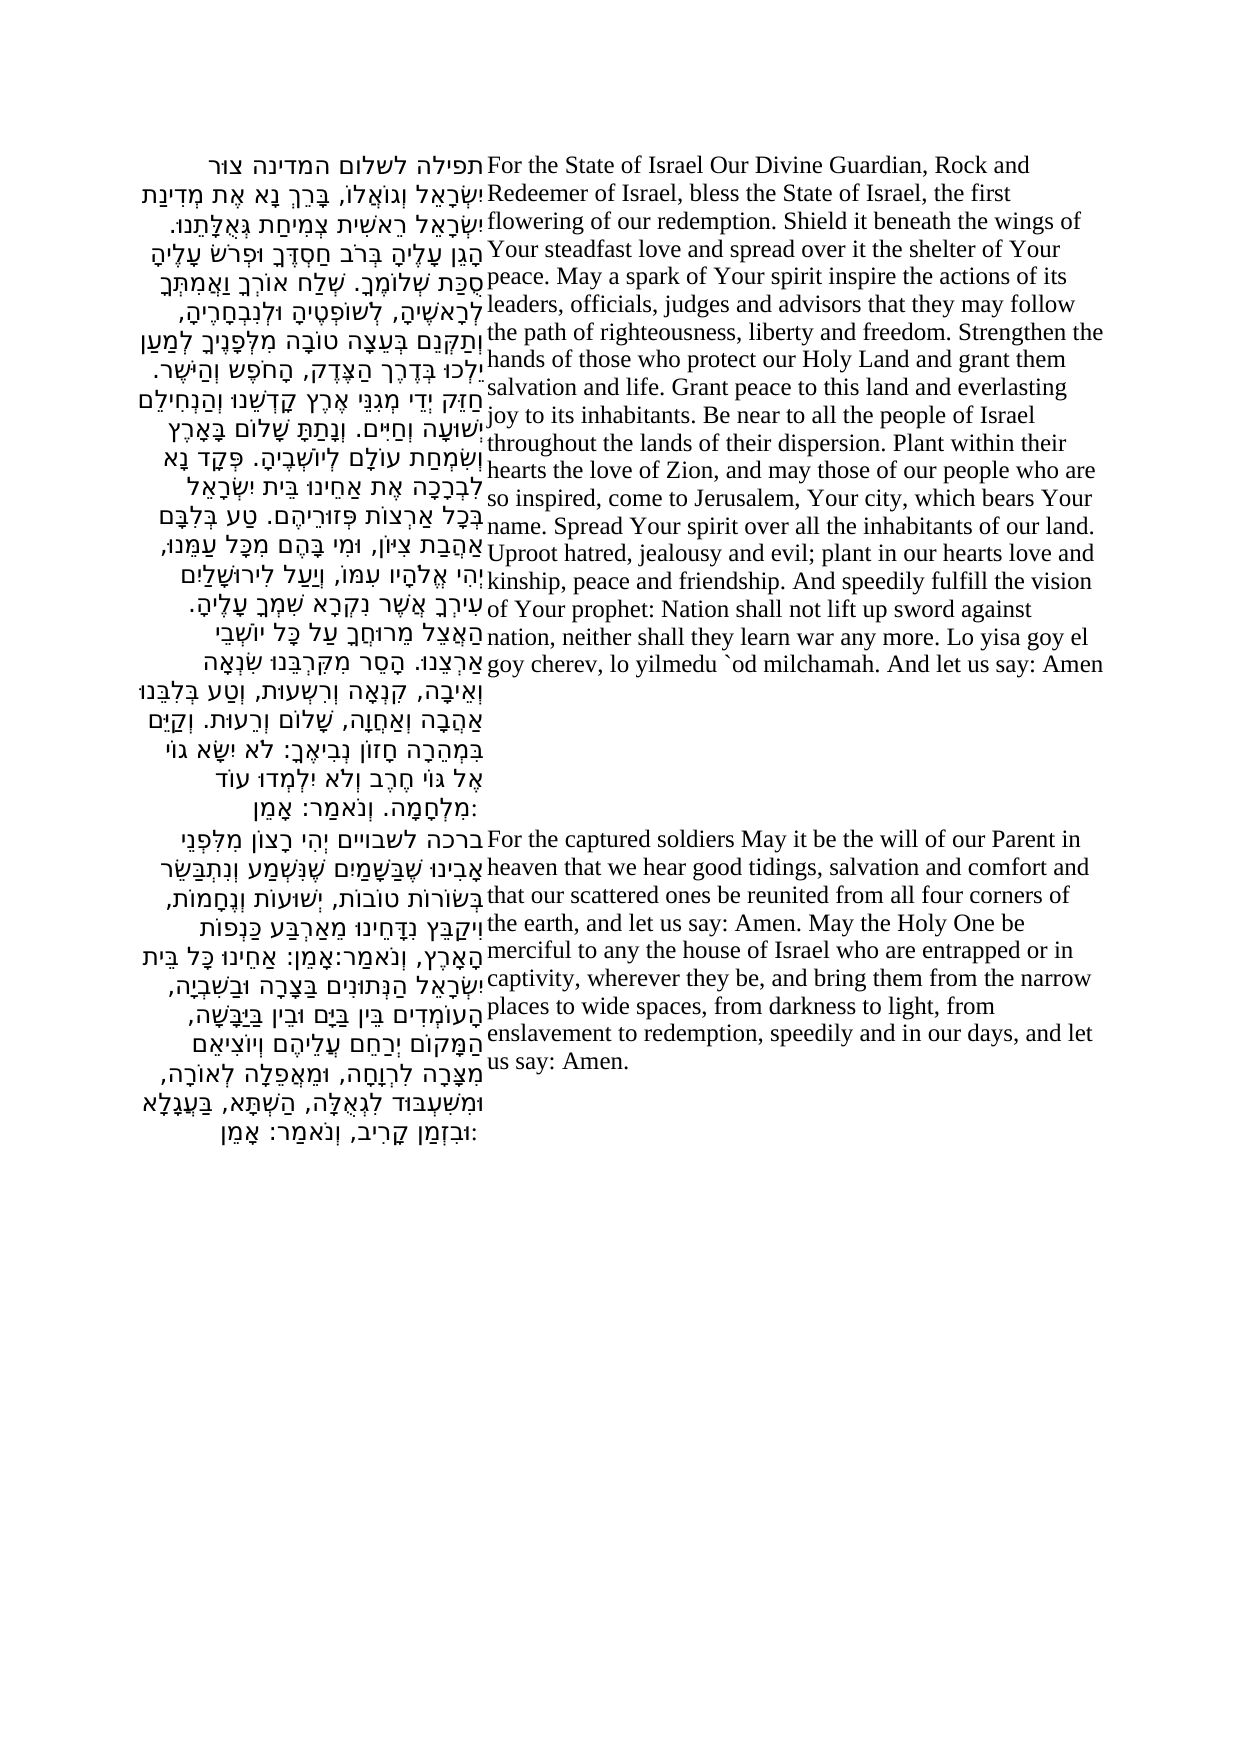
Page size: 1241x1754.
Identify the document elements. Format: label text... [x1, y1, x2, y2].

table_cell For the State of Israel Our Divine Guardian, Rock and Redeemer of Israel, bless the State of Israel, the first flowering of our redemption. Shield it beneath the wings of Your steadfast love and spread over it the shelter of Your peace. May a spark of Your spirit inspire the actions of its leaders, officials, judges and advisors that they may follow the path of righteousness, liberty and freedom. Strengthen the hands of those who protect our Holy Land and grant them salvation and life. Grant peace to this land and everlasting joy to its inhabitants. Be near to all the people of Israel throughout the lands of their dispersion. Plant within their hearts the love of Zion, and may those of our people who are so inspired, come to Jerusalem, Your city, which bears Your name. Spread Your spirit over all the inhabitants of our land. Uproot hatred, jealousy and evil; plant in our hearts love and kinship, peace and friendship. And speedily fulfill the vision of Your prophet: Nation shall not lift up sword against nation, neither shall they learn war any more. Lo yisa goy el goy cherev, lo yilmedu `od milchamah. And let us say: Amen [485, 150, 1105, 824]
table_cell תפילה לשלום המדינה צוּר יִשְׂרָאֵל וְגוֹאֲלוֹ, בָּרֵךְ נָא אֶת מְדִינַת יִשְׂרָאֵל רֵאשִׁית צְמִיחַת גְּאֻלָּתֵנוּ. הָגֵן עָלֶיהָ בְּרֹב חַסְדֶּךָ וּפְרֹשׂ עָלֶיהָ סֻכַּת שְׁלוֹמֶךָ. שְׁלַח אוֹרְךָ וַאֲמִתְּךָ לְרָאשֶׁיהָ, לְֹשוֹפְטֶיהָ וּלְנִבְחָרֶיהָ, וְתַקְּנֵם בְּעֵצָה טוֹבָה מִלְּפָנֶיךָ לְמַעַן יֵלְכוּ בְּדֶרֶך הַצֶּדֶק, הָחֹפֶש וְהַיֹּשֶר. חַזֵּק יְדֵי מְגִנֵּי אֶרֶץ קָדְשֵׁנוּ וְהַנְחִילֵם יְשׁוּעָה וְחַיִּים. וְנָתַתָּ שָׁלוֹם בָּאָרֶץ וְשִׂמְחַת עוֹלָם לְיוֹשְׁבֶיהָ. פְּקָד נָא לִבְרָכָה אֶת אַחֵינוּ בֵּית יִשְׂרָאֵל בְּכָל אַרְצוֹת פְּזוּרֵיהֶם. טַע בְּלִבָּם אַהֲבַת צִיּוֹן, וּמִי בָּהֶם מִכָּל עַמֵּנוּ, יְהִי אֱלֹהָיו עִמּוֹ, וְיַעַל לִירוּשָׁלַיִם עִירְךָ אֲשֶׁר נִקְרָא שִׁמְךָ עָלֶיהָ. הַאֲצֵל מֵרוּחֲךָ עַל כָּל יוֹשְׁבֵי אַרְצֵנוּ. הָסֵר מִקִּרְבֵּנוּ שִׂנְאָה וְאֵיבָה, קִנְאָה וְרִשְעוּת, וְטַע בְּלִבֵּנוּ אַהֲבָה וְאַחֲוָה, שָׁלוֹם וְרֵעוּת. וְקַיֵּם בִּמְהֵרָה חָזוֹן נְבִיאֶךָ: לֹא יִשָּׂא גוֹי אֶל גּוֹי חֶרֶב וְלֹא יִלְמְדוּ עוֹד מִלְחָמָה. וְנֹאמַר: אָמֵן: [135, 150, 485, 824]
table_cell ברכה לשבויים יְהִי רָצוֹן מִלִּפְנֵי אָבִינוּ שֶׁבַּשָּׁמַיִם שֶׁנִּשְׁמַע וְנִתְבַּשֵׂר בְּשׂוֹרוֹת טוֹבוֹת, יְשׁוּעוֹת וְנֶחָמוֹת, וִיקַבֵּץ נִדָּחֵינוּ מֵאַרְבַּע כַּנְפוֹת הָאָרֶץ, וְנֹאמַר:אָמֵן: אַחֵינוּ כָּל בֵּית יִשְׂרָאֵל הַנְּתוּנִים בַּצָרָה וּבַשִׁבְיָה, הָעוֹמְדִים בֵּין בַּיָּם וּבֵין בַּיַּבָּשָׁה, הַמָּקוֹם יְרַחֵם עֲלֵיהֶם וְיוֹצִיאֵם מִצָּרָה לִרְוָחָה, וּמֵאֲפֵלָה לְאוֹרָה, וּמִשִּׁעְבּוּד לִגְאֻלָּה, הַשְׁתָּא, בַּעֲגָלָא וּבִזְמַן קָרִיב, וְנֹאמַר: אָמֵן: [135, 824, 485, 1148]
table_cell For the captured soldiers May it be the will of our Parent in heaven that we hear good tidings, salvation and comfort and that our scattered ones be reunited from all four corners of the earth, and let us say: Amen. May the Holy One be merciful to any the house of Israel who are entrapped or in captivity, wherever they be, and bring them from the narrow places to wide spaces, from darkness to light, from enslavement to redemption, speedily and in our days, and let us say: Amen. [485, 824, 1105, 1148]
